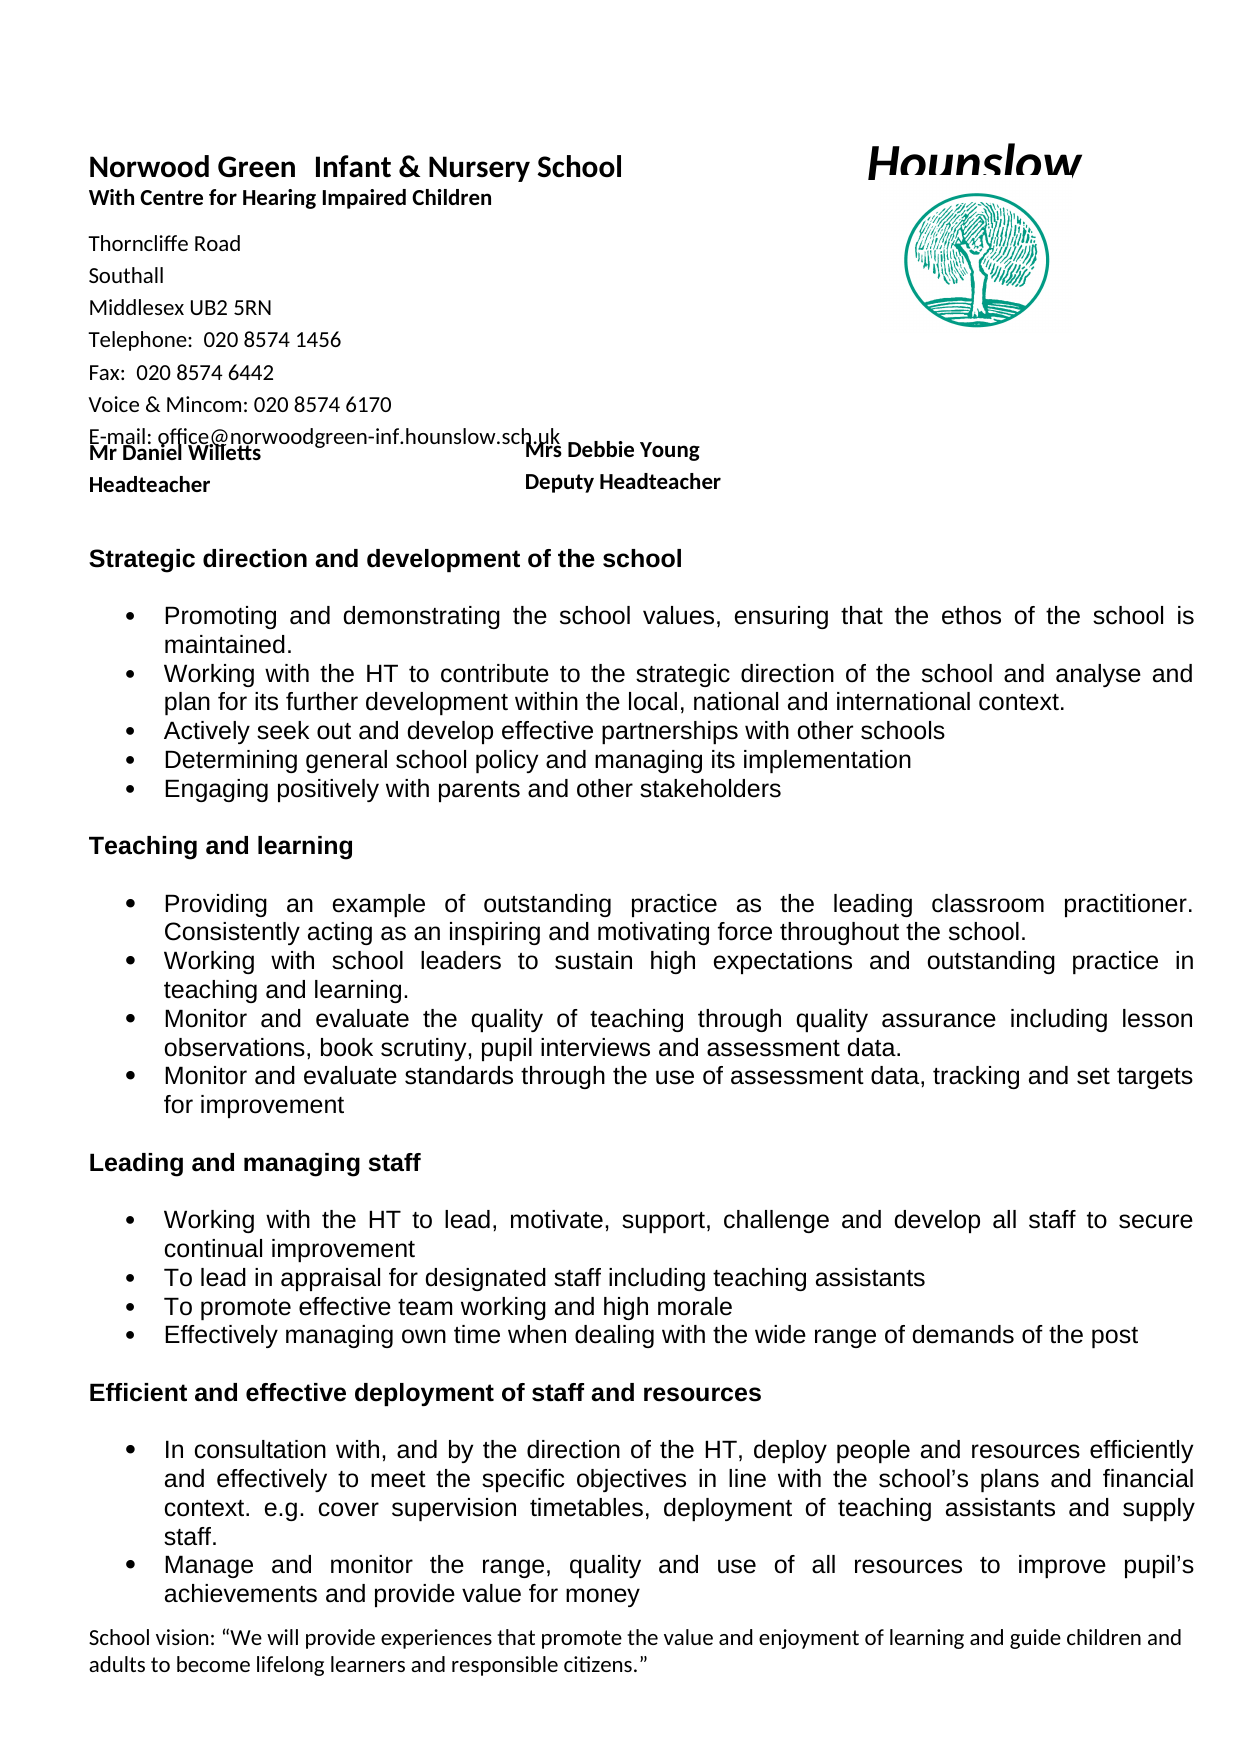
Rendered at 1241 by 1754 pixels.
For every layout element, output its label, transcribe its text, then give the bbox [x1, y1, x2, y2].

list Effectively managing own time when dealing with the wide range of demands of the post [126, 1320, 1196, 1349]
list In consultation with, and by the direction of the HT, deploy people and resources efficiently and effectively to meet the specific objectives in line with the school’s plans and financial context. e.g. cover supervision timetables, deployment of teaching assistants and supply staff. [126, 1435, 1196, 1550]
list To lead in appraisal for designated staff including teaching assistants [126, 1263, 1196, 1291]
list Providing an example of outstanding practice as the leading classroom practitioner. Consistently acting as an inspiring and motivating force throughout the school. [126, 888, 1196, 946]
list To promote effective team working and high morale [126, 1291, 1196, 1320]
list Engaging positively with parents and other stakeholders [126, 773, 1196, 802]
text Efficient and effective deployment of staff and resources [89, 1378, 1196, 1406]
list Determining general school policy and managing its implementation [126, 745, 1196, 773]
text Strategic direction and development of the school [89, 543, 1196, 572]
list Working with school leaders to sustain high expectations and outstanding practice in teaching and learning. [126, 946, 1196, 1004]
list Manage and monitor the range, quality and use of all resources to improve pupil’s achievements and provide value for money [126, 1550, 1196, 1608]
list Promoting and demonstrating the school values, ensuring that the ethos of the school is maintained. [126, 601, 1196, 658]
list Monitor and evaluate the quality of teaching through quality assurance including lesson observations, book scrutiny, pupil interviews and assessment data. [126, 1004, 1196, 1061]
list Working with the HT to lead, motivate, support, challenge and develop all staff to secure continual improvement [126, 1205, 1196, 1263]
list Working with the HT to contribute to the strategic direction of the school and analyse and plan for its further development within the local, national and international context. [126, 658, 1196, 716]
list Monitor and evaluate standards through the use of assessment data, tracking and set targets for improvement [126, 1061, 1196, 1119]
text Teaching and learning [89, 831, 1196, 860]
text Leading and managing staff [89, 1148, 1196, 1176]
list Actively seek out and develop effective partnerships with other schools [126, 716, 1196, 745]
